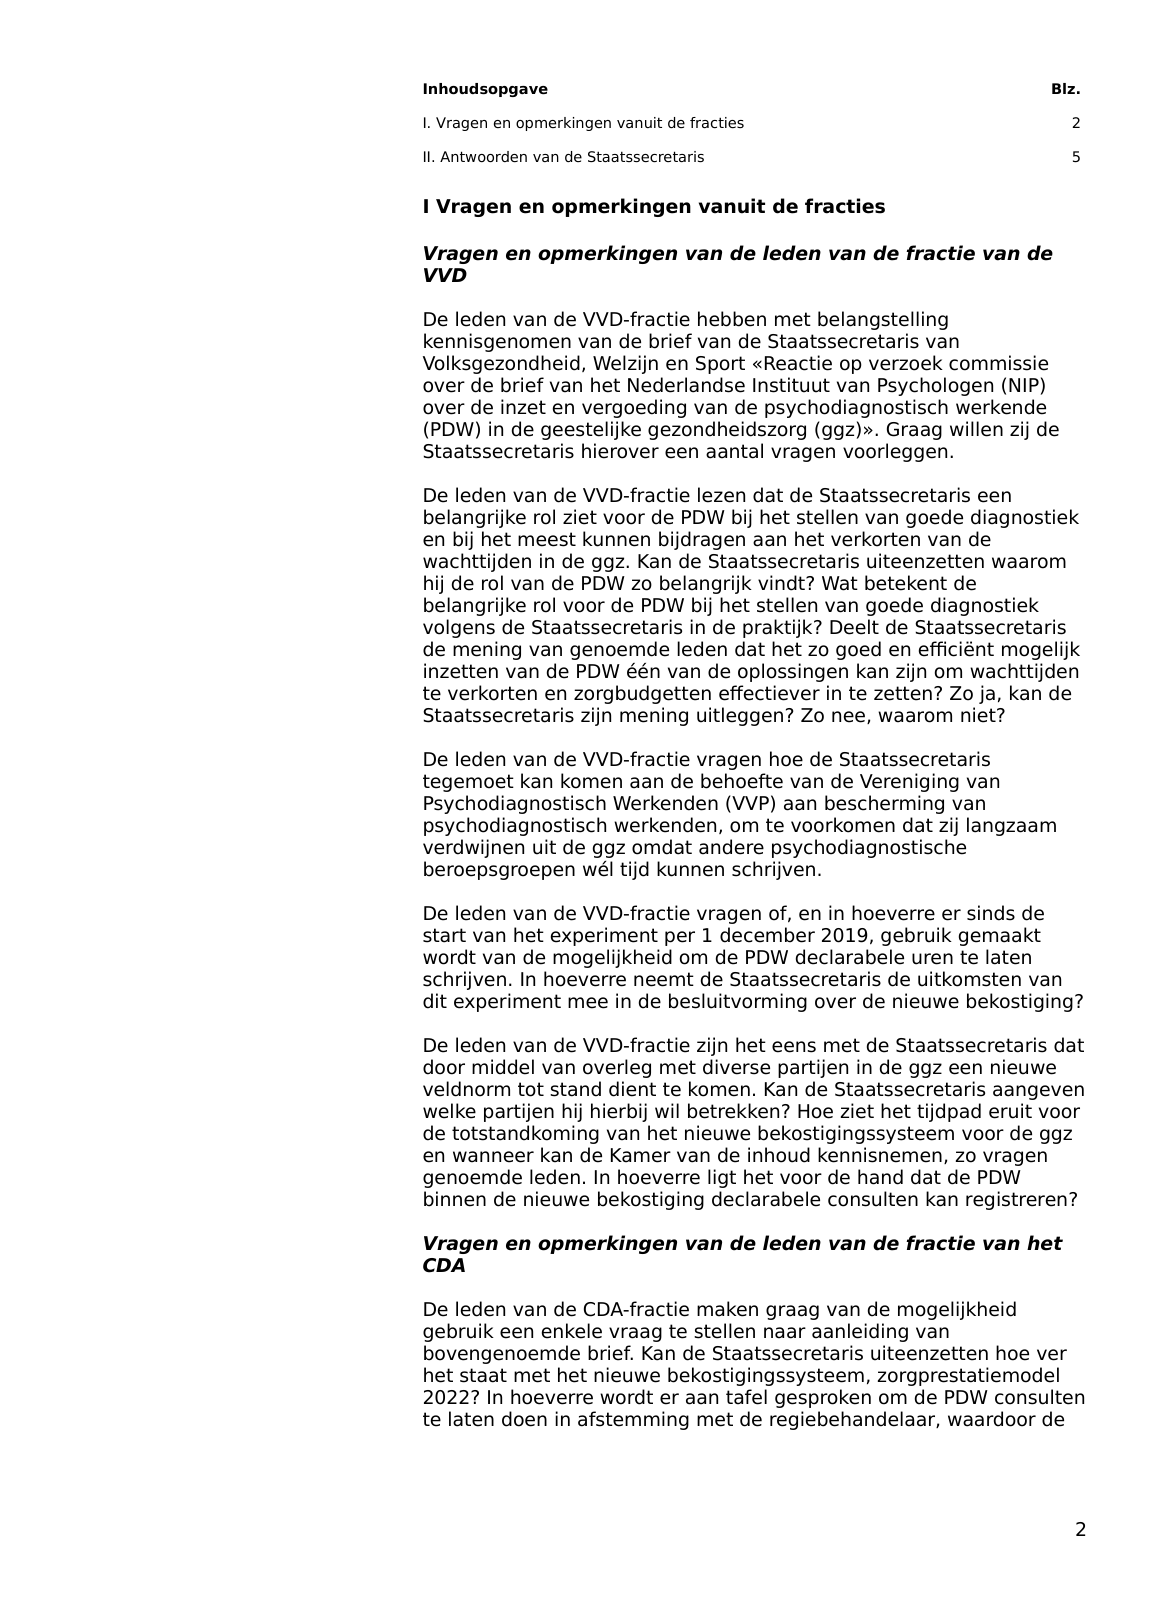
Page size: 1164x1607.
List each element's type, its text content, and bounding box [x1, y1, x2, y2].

table_cell [422, 98, 1028, 115]
text De leden van de CDA-fractie maken graag van de mogelijkheid gebruik een enkele vraag te stellen naar aanleiding van bovengenoemde brief. Kan de Staatssecretaris uiteenzetten hoe ver het staat met het nieuwe bekostigingssysteem, zorgprestatiemodel 2022? In hoeverre wordt er aan tafel gesproken om de PDW consulten te laten doen in afstemming met de regiebehandelaar, waardoor de [422, 1299, 1087, 1431]
table_cell 2 [1028, 115, 1087, 132]
subtitle Vragen en opmerkingen van de leden van de fractie van het CDA [422, 1233, 1087, 1277]
text De leden van de VVD-fractie hebben met belangstelling kennisgenomen van de brief van de Staatssecretaris van Volksgezondheid, Welzijn en Sport «Reactie op verzoek commissie over de brief van het Nederlandse Instituut van Psychologen (NIP) over de inzet en vergoeding van de psychodiagnostisch werkende (PDW) in de geestelijke gezondheidszorg (ggz)». Graag willen zij de Staatssecretaris hierover een aantal vragen voorleggen. [422, 309, 1087, 463]
text De leden van de VVD-fractie zijn het eens met de Staatssecretaris dat door middel van overleg met diverse partijen in de ggz een nieuwe veldnorm tot stand dient te komen. Kan de Staatssecretaris aangeven welke partijen hij hierbij wil betrekken? Hoe ziet het tijdpad eruit voor de totstandkoming van het nieuwe bekostigingssysteem voor de ggz en wanneer kan de Kamer van de inhoud kennisnemen, zo vragen genoemde leden. In hoeverre ligt het voor de hand dat de PDW binnen de nieuwe bekostiging declarabele consulten kan registreren? [422, 1035, 1087, 1211]
table_cell [422, 132, 1028, 149]
text De leden van de VVD-fractie lezen dat de Staatssecretaris een belangrijke rol ziet voor de PDW bij het stellen van goede diagnostiek en bij het meest kunnen bijdragen aan het verkorten van de wachttijden in de ggz. Kan de Staatssecretaris uiteenzetten waarom hij de rol van de PDW zo belangrijk vindt? Wat betekent de belangrijke rol voor de PDW bij het stellen van goede diagnostiek volgens de Staatssecretaris in de praktijk? Deelt de Staatssecretaris de mening van genoemde leden dat het zo goed en efficiënt mogelijk inzetten van de PDW één van de oplossingen kan zijn om wachttijden te verkorten en zorgbudgetten effectiever in te zetten? Zo ja, kan de Staatssecretaris zijn mening uitleggen? Zo nee, waarom niet? [422, 485, 1087, 727]
table_header Inhoudsopgave [422, 81, 1028, 98]
text De leden van de VVD-fractie vragen hoe de Staatssecretaris tegemoet kan komen aan de behoefte van de Vereniging van Psychodiagnostisch Werkenden (VVP) aan bescherming van psychodiagnostisch werkenden, om te voorkomen dat zij langzaam verdwijnen uit de ggz omdat andere psychodiagnostische beroepsgroepen wél tijd kunnen schrijven. [422, 749, 1087, 881]
table_cell [1028, 132, 1087, 149]
table_header Blz. [1028, 81, 1087, 98]
subtitle Vragen en opmerkingen van de leden van de fractie van de VVD [422, 243, 1087, 287]
table_cell I. Vragen en opmerkingen vanuit de fracties [422, 115, 1028, 132]
text De leden van de VVD-fractie vragen of, en in hoeverre er sinds de start van het experiment per 1 december 2019, gebruik gemaakt wordt van de mogelijkheid om de PDW declarabele uren te laten schrijven. In hoeverre neemt de Staatssecretaris de uitkomsten van dit experiment mee in de besluitvorming over de nieuwe bekostiging? [422, 903, 1087, 1013]
table_cell II. Antwoorden van de Staatssecretaris [422, 149, 1028, 166]
table_cell [1028, 98, 1087, 115]
table_cell 5 [1028, 149, 1087, 166]
subtitle I Vragen en opmerkingen vanuit de fracties [422, 196, 1087, 218]
